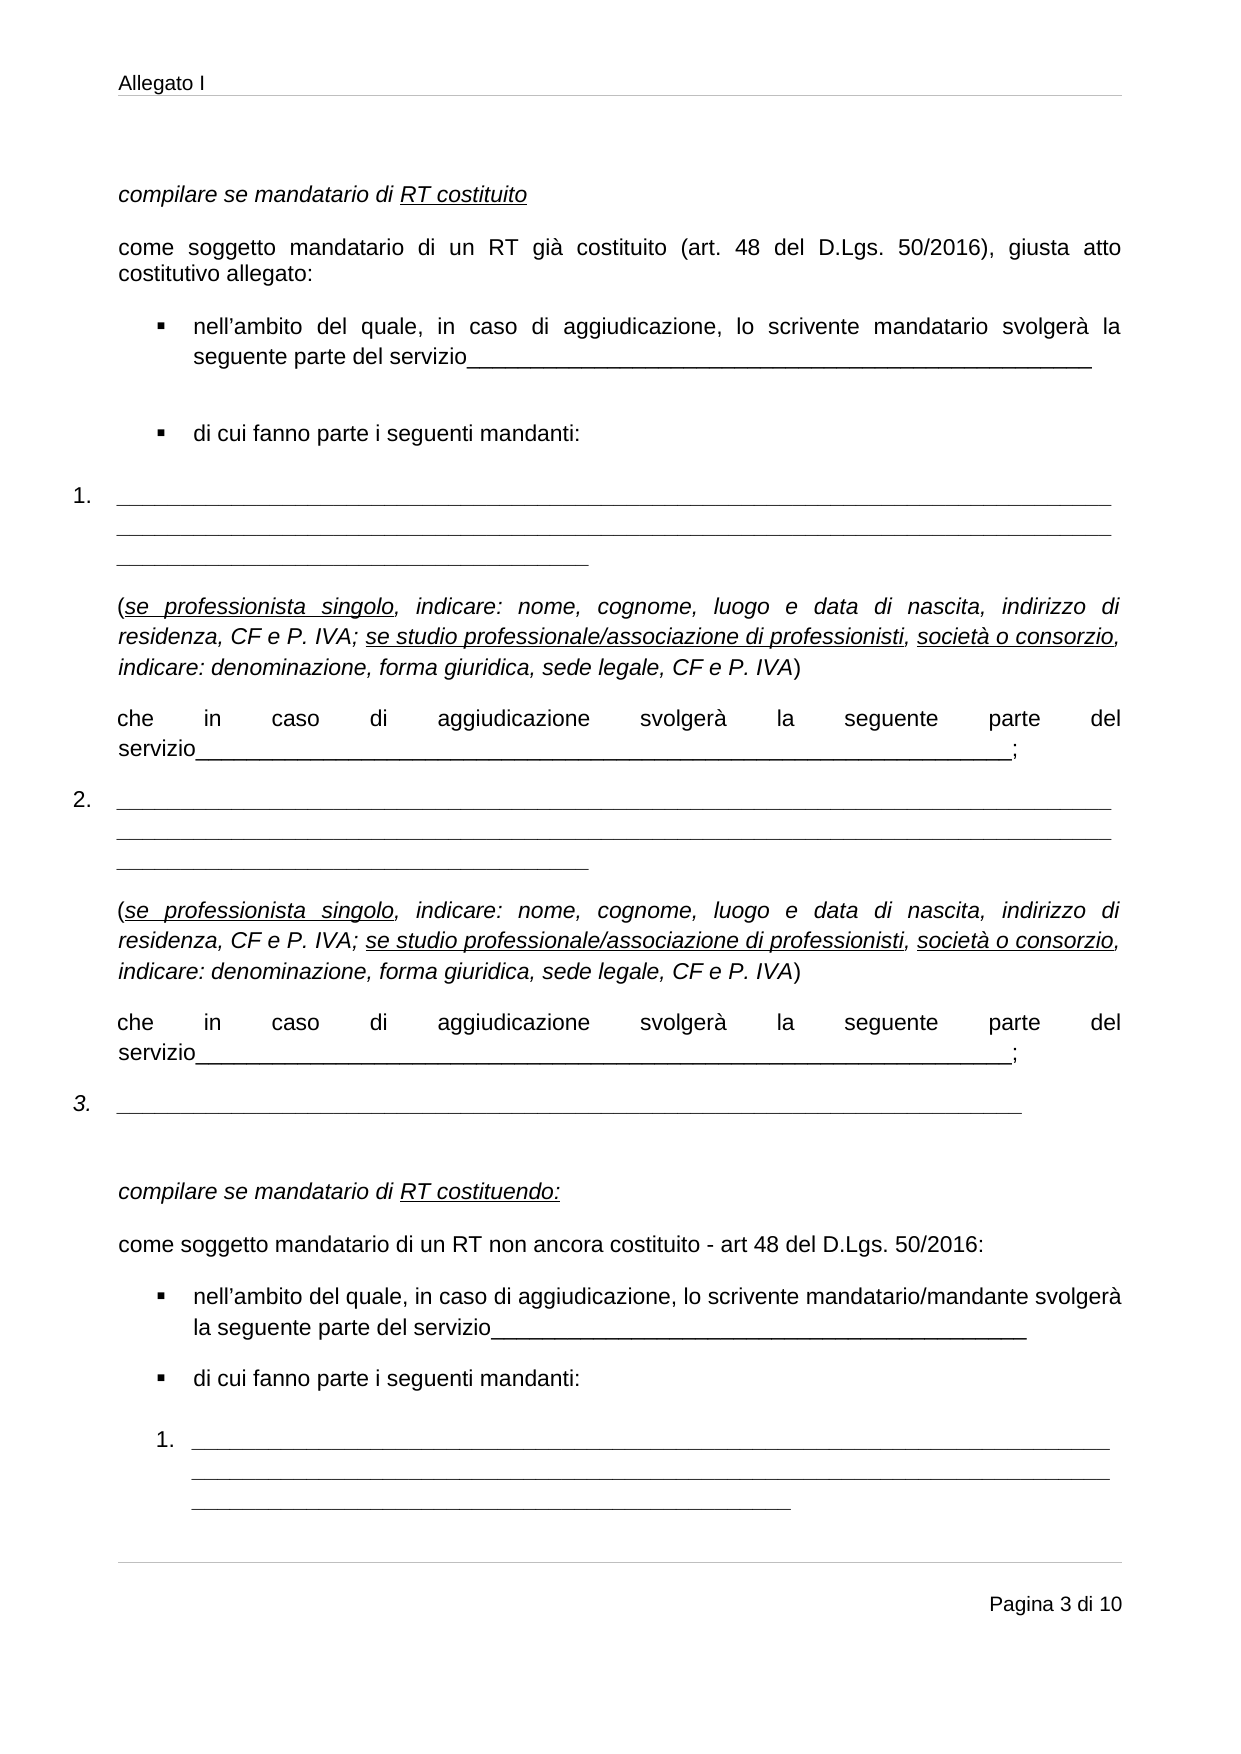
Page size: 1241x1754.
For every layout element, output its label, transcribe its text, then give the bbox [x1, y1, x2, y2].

text compilare se mandatario di RT costituito [118, 181, 1122, 207]
list di cui fanno parte i seguenti mandanti: [156, 1364, 1122, 1391]
text compilare se mandatario di RT costituendo: [118, 1178, 1122, 1204]
text (se professionista singolo, indicare: nome, cognome, luogo e data di nascita, indirizzo di residenza, CF e P. IVA; se studio professionale/associazione di professionisti, società o consorzio, indicare: denominazione, forma giuridica, sede legale, CF e P. IVA) [117, 897, 1122, 984]
text come soggetto mandatario di un RT non ancora costituito - art 48 del D.Lgs. 50/2016: [118, 1231, 1122, 1257]
list _______________________________________________________________________ [73, 1090, 1122, 1116]
text (se professionista singolo, indicare: nome, cognome, luogo e data di nascita, indirizzo di residenza, CF e P. IVA; se studio professionale/associazione di professionisti, società o consorzio, indicare: denominazione, forma giuridica, sede legale, CF e P. IVA) [117, 593, 1122, 680]
text che in caso di aggiudicazione svolgerà la seguente parte del servizio________________________________________________________________; [117, 1009, 1122, 1065]
text come soggetto mandatario di un RT già costituito (art. 48 del D.Lgs. 50/2016), giusta atto costitutivo allegato: [118, 233, 1122, 286]
list di cui fanno parte i seguenti mandanti: [156, 420, 1122, 447]
list _________________________________________________________________________________________________________________________________________________________________________________________________ [73, 482, 1122, 568]
list _________________________________________________________________________________________________________________________________________________________________________________________________ [73, 786, 1122, 873]
list nell’ambito del quale, in caso di aggiudicazione, lo scrivente mandatario/mandante svolgerà la seguente parte del servizio__________________________________________ [156, 1283, 1122, 1340]
text che in caso di aggiudicazione svolgerà la seguente parte del servizio________________________________________________________________; [117, 704, 1122, 761]
list nell’ambito del quale, in caso di aggiudicazione, lo scrivente mandatario svolgerà la seguente parte del servizio_________________________________________________ [156, 313, 1122, 369]
list _______________________________________________________________________________________________________________________________________________________________________________________________ [156, 1426, 1122, 1513]
